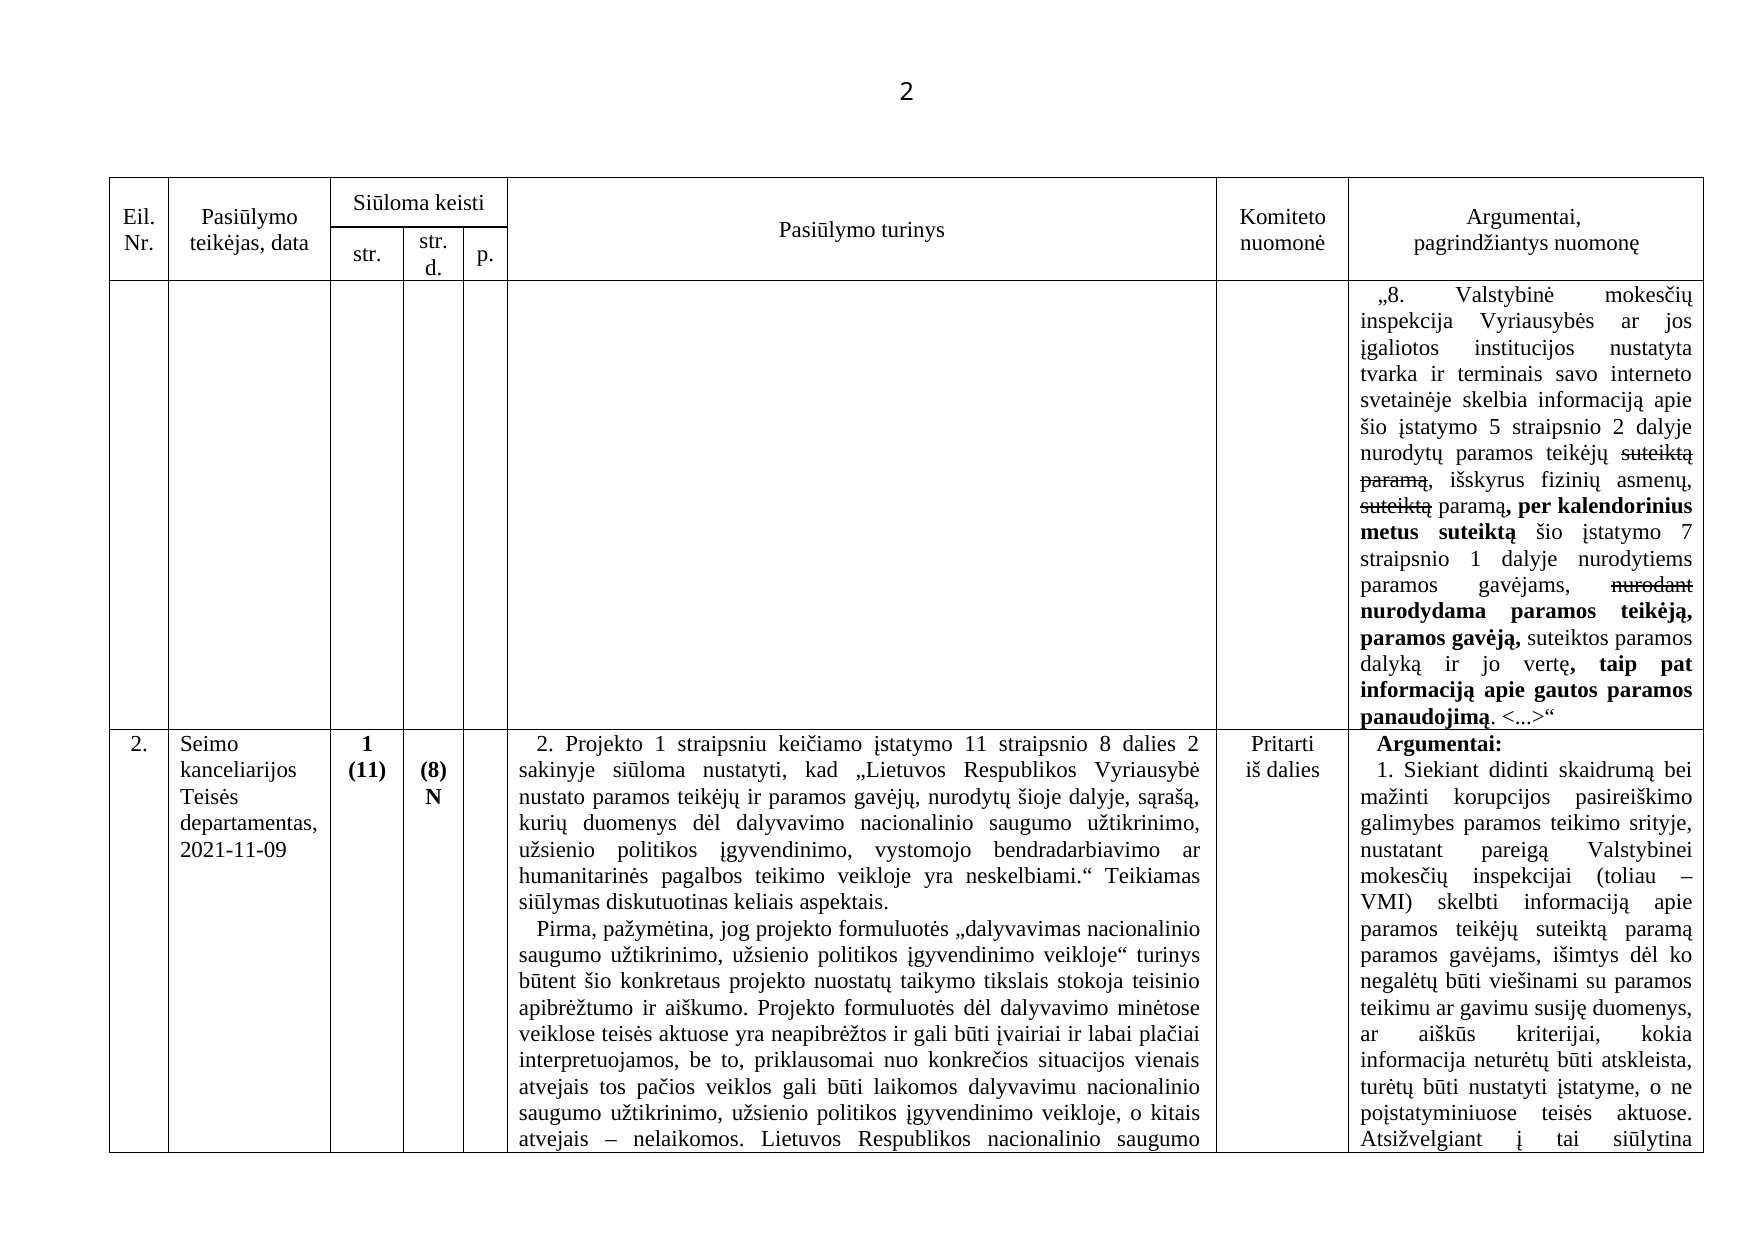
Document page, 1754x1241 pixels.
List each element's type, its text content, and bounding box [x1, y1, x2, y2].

table_cell str. [331, 228, 403, 280]
table_cell [508, 281, 1216, 729]
table_cell [1217, 281, 1348, 729]
table_cell str. d. [404, 228, 463, 280]
table_cell 2. Projekto 1 straipsniu keičiamo įstatymo 11 straipsnio 8 dalies 2 sakinyje siūloma nustatyti, kad „Lietuvos Respublikos Vyriausybė nustato paramos teikėjų ir paramos gavėjų, nurodytų šioje dalyje, sąrašą, kurių duomenys dėl dalyvavimo nacionalinio saugumo užtikrinimo, užsienio politikos įgyvendinimo, vystomojo bendradarbiavimo ar humanitarinės pagalbos teikimo veikloje yra neskelbiami.“ Teikiamas siūlymas diskutuotinas keliais aspektais. Pirma, pažymėtina, jog projekto formuluotės „dalyvavimas nacionalinio saugumo užtikrinimo, užsienio politikos įgyvendinimo veikloje“ turinys būtent šio konkretaus projekto nuostatų taikymo tikslais stokoja teisinio apibrėžtumo ir aiškumo. Projekto formuluotės dėl dalyvavimo minėtose veiklose teisės aktuose yra neapibrėžtos ir gali būti įvairiai ir labai plačiai interpretuojamos, be to, priklausomai nuo konkrečios situacijos vienais atvejais tos pačios veiklos gali būti laikomos dalyvavimu nacionalinio saugumo užtikrinimo, užsienio politikos įgyvendinimo veikloje, o kitais atvejais – nelaikomos. Lietuvos Respublikos nacionalinio saugumo [508, 730, 1216, 1152]
table_header Siūloma keisti [331, 178, 507, 226]
table_cell Seimo kanceliarijos Teisės departamentas, 2021-11-09 [169, 730, 330, 1152]
table_header Pasiūlymo turinys [508, 178, 1216, 280]
table_cell [169, 281, 330, 729]
table_cell [464, 730, 507, 1152]
table_header Pasiūlymo teikėjas, data [169, 178, 330, 280]
table_cell „8. Valstybinė mokesčių inspekcija Vyriausybės ar jos įgaliotos institucijos nustatyta tvarka ir terminais savo interneto svetainėje skelbia informaciją apie šio įstatymo 5 straipsnio 2 dalyje nurodytų paramos teikėjų suteiktą paramą, išskyrus fizinių asmenų, suteiktą paramą, per kalendorinius metus suteiktą šio įstatymo 7 straipsnio 1 dalyje nurodytiems paramos gavėjams, nurodant nurodydama paramos teikėją, paramos gavėją, suteiktos paramos dalyką ir jo vertę, taip pat informaciją apie gautos paramos panaudojimą. <...>“ [1349, 281, 1703, 729]
table_header Eil. Nr. [110, 178, 168, 280]
table_cell [464, 281, 507, 729]
table_cell (8) N [404, 730, 463, 1152]
table_cell Pritarti iš dalies [1217, 730, 1348, 1152]
table_cell [110, 281, 168, 729]
table_cell 2. [110, 730, 168, 1152]
table_header Komiteto nuomonė [1217, 178, 1348, 280]
table_cell Argumentai: 1. Siekiant didinti skaidrumą bei mažinti korupcijos pasireiškimo galimybes paramos teikimo srityje, nustatant pareigą Valstybinei mokesčių inspekcijai (toliau – VMI) skelbti informaciją apie paramos teikėjų suteiktą paramą paramos gavėjams, išimtys dėl ko negalėtų būti viešinami su paramos teikimu ar gavimu susiję duomenys, ar aiškūs kriterijai, kokia informacija neturėtų būti atskleista, turėtų būti nustatyti įstatyme, o ne poįstatyminiuose teisės aktuose. Atsižvelgiant į tai siūlytina [1349, 730, 1703, 1152]
table_cell [404, 281, 463, 729]
table_cell [331, 281, 403, 729]
table_cell 1 (11) [331, 730, 403, 1152]
table_cell p. [464, 228, 507, 280]
table_header Argumentai, pagrindžiantys nuomonę [1349, 178, 1703, 280]
